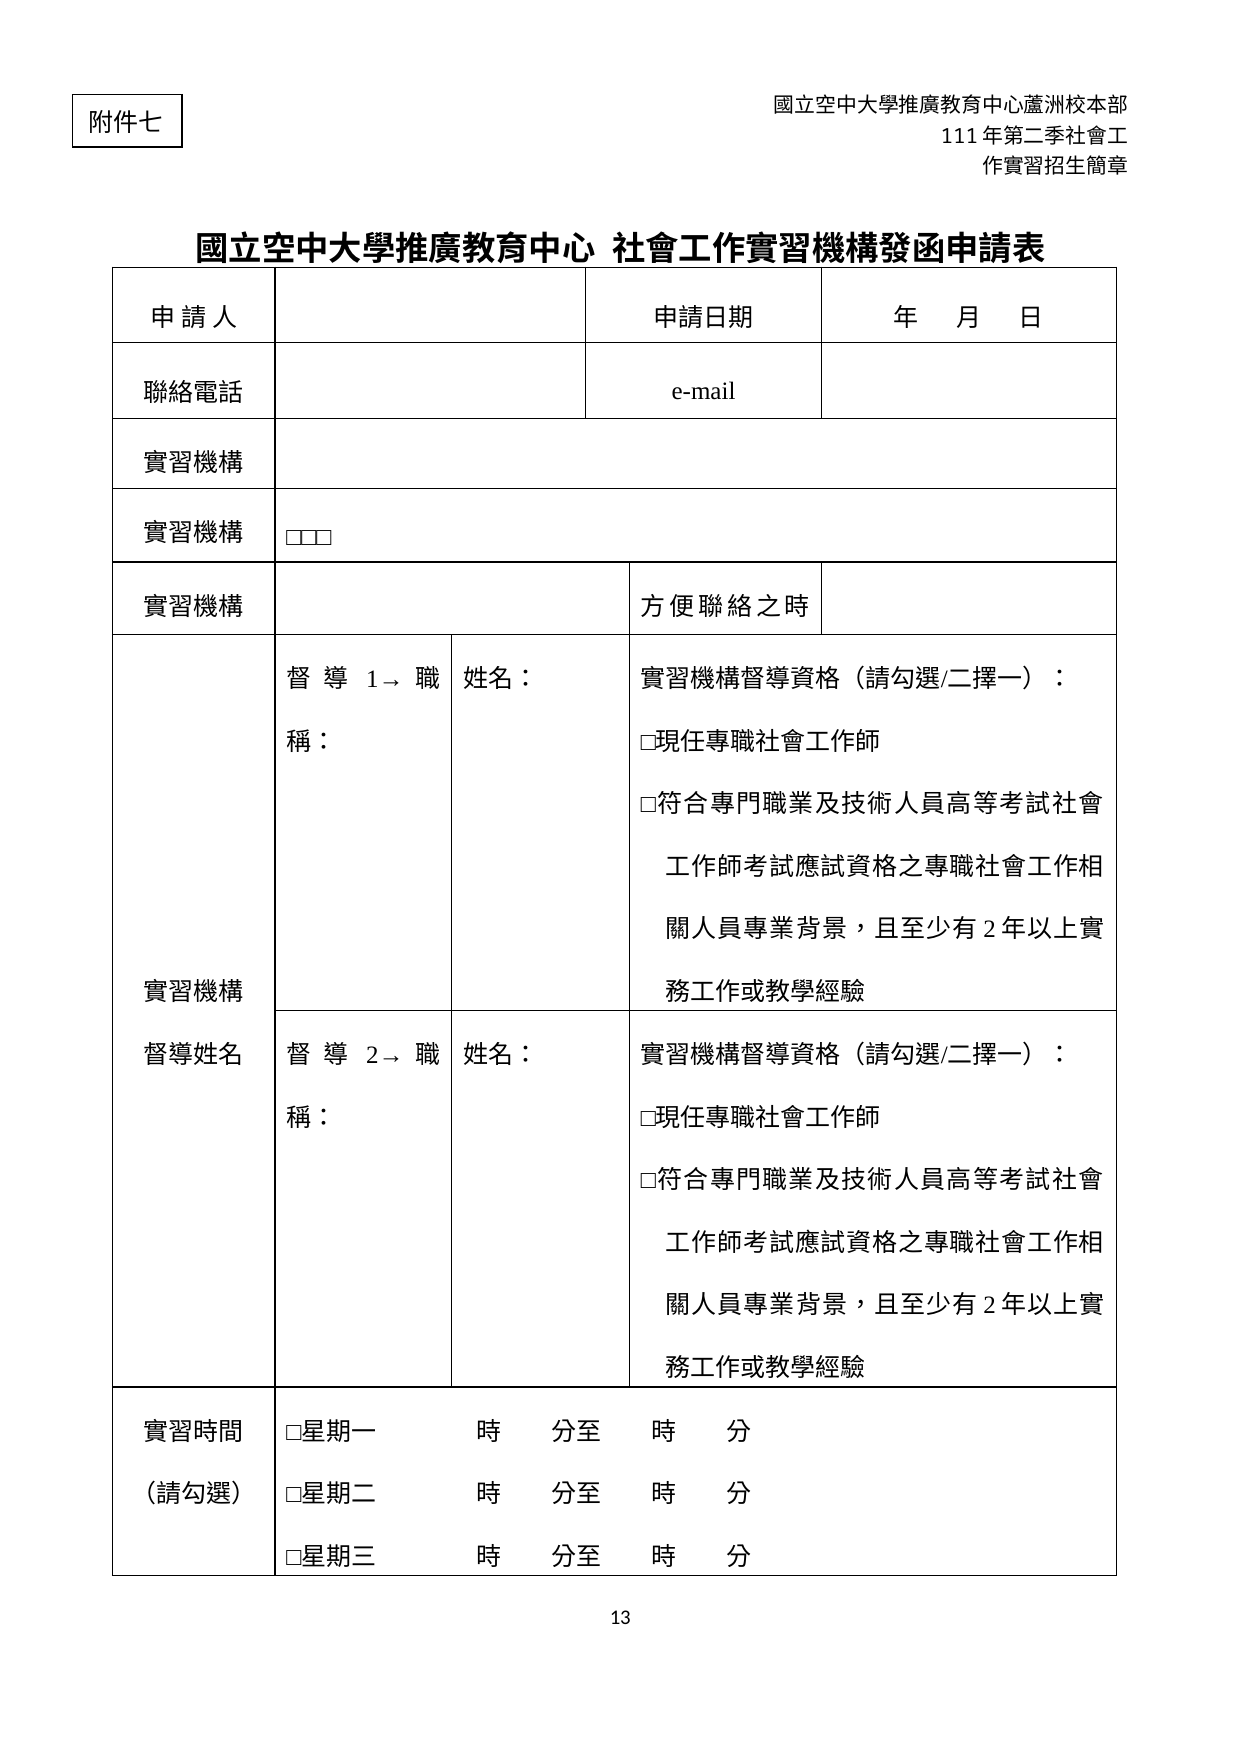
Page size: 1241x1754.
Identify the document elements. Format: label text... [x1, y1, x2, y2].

text 附件七 [88, 103, 166, 138]
table_cell 實習機構督導資格（請勾選/二擇一）： □現任專職社會工作師 □符合專門職業及技術人員高等考試社會工作師考試應試資格之專職社會工作相關人員專業背景，且至少有2年以上實務工作或教學經驗 [630, 635, 1116, 1010]
table_cell [276, 419, 1116, 488]
table_cell 實習機構督導資格（請勾選/二擇一）： □現任專職社會工作師 □符合專門職業及技術人員高等考試社會工作師考試應試資格之專職社會工作相關人員專業背景，且至少有2年以上實務工作或教學經驗 [630, 1011, 1116, 1386]
table_cell □□□ [276, 489, 1116, 561]
table_cell [276, 563, 629, 634]
table_cell 實習時間 （請勾選） [113, 1388, 274, 1575]
table_header 申請日期 [586, 268, 821, 342]
table_cell 聯絡電話 [113, 343, 274, 417]
table_cell 姓名： [452, 1011, 629, 1386]
table_cell [276, 343, 585, 417]
table_cell e‐mail [586, 343, 821, 417]
table_cell 姓名： [452, 635, 629, 1010]
table_cell □星期一 時 分至 時 分 □星期二 時 分至 時 分 □星期三 時 分至 時 分 [276, 1388, 1116, 1575]
text [73, 95, 181, 146]
table_cell 方便聯絡之時段 [630, 563, 821, 634]
table_cell 督導1→職稱： [276, 635, 451, 1010]
table_cell 實習機構 電話 [113, 563, 274, 634]
table_cell 督導2→職稱： [276, 1011, 451, 1386]
table_cell 實習機構 地址 [113, 489, 274, 561]
table_cell [822, 343, 1116, 417]
table_cell 實習機構 督導姓名 [113, 635, 274, 1386]
table_header [276, 268, 585, 342]
table_cell 實習機構 全銜 [113, 419, 274, 488]
text 國立空中大學推廣教育中心 社會工作實習機構發函申請表 [112, 204, 1128, 267]
table_header 申請人 [113, 268, 274, 342]
table_cell [822, 563, 1116, 634]
table_header 年 月 日 [822, 268, 1116, 342]
